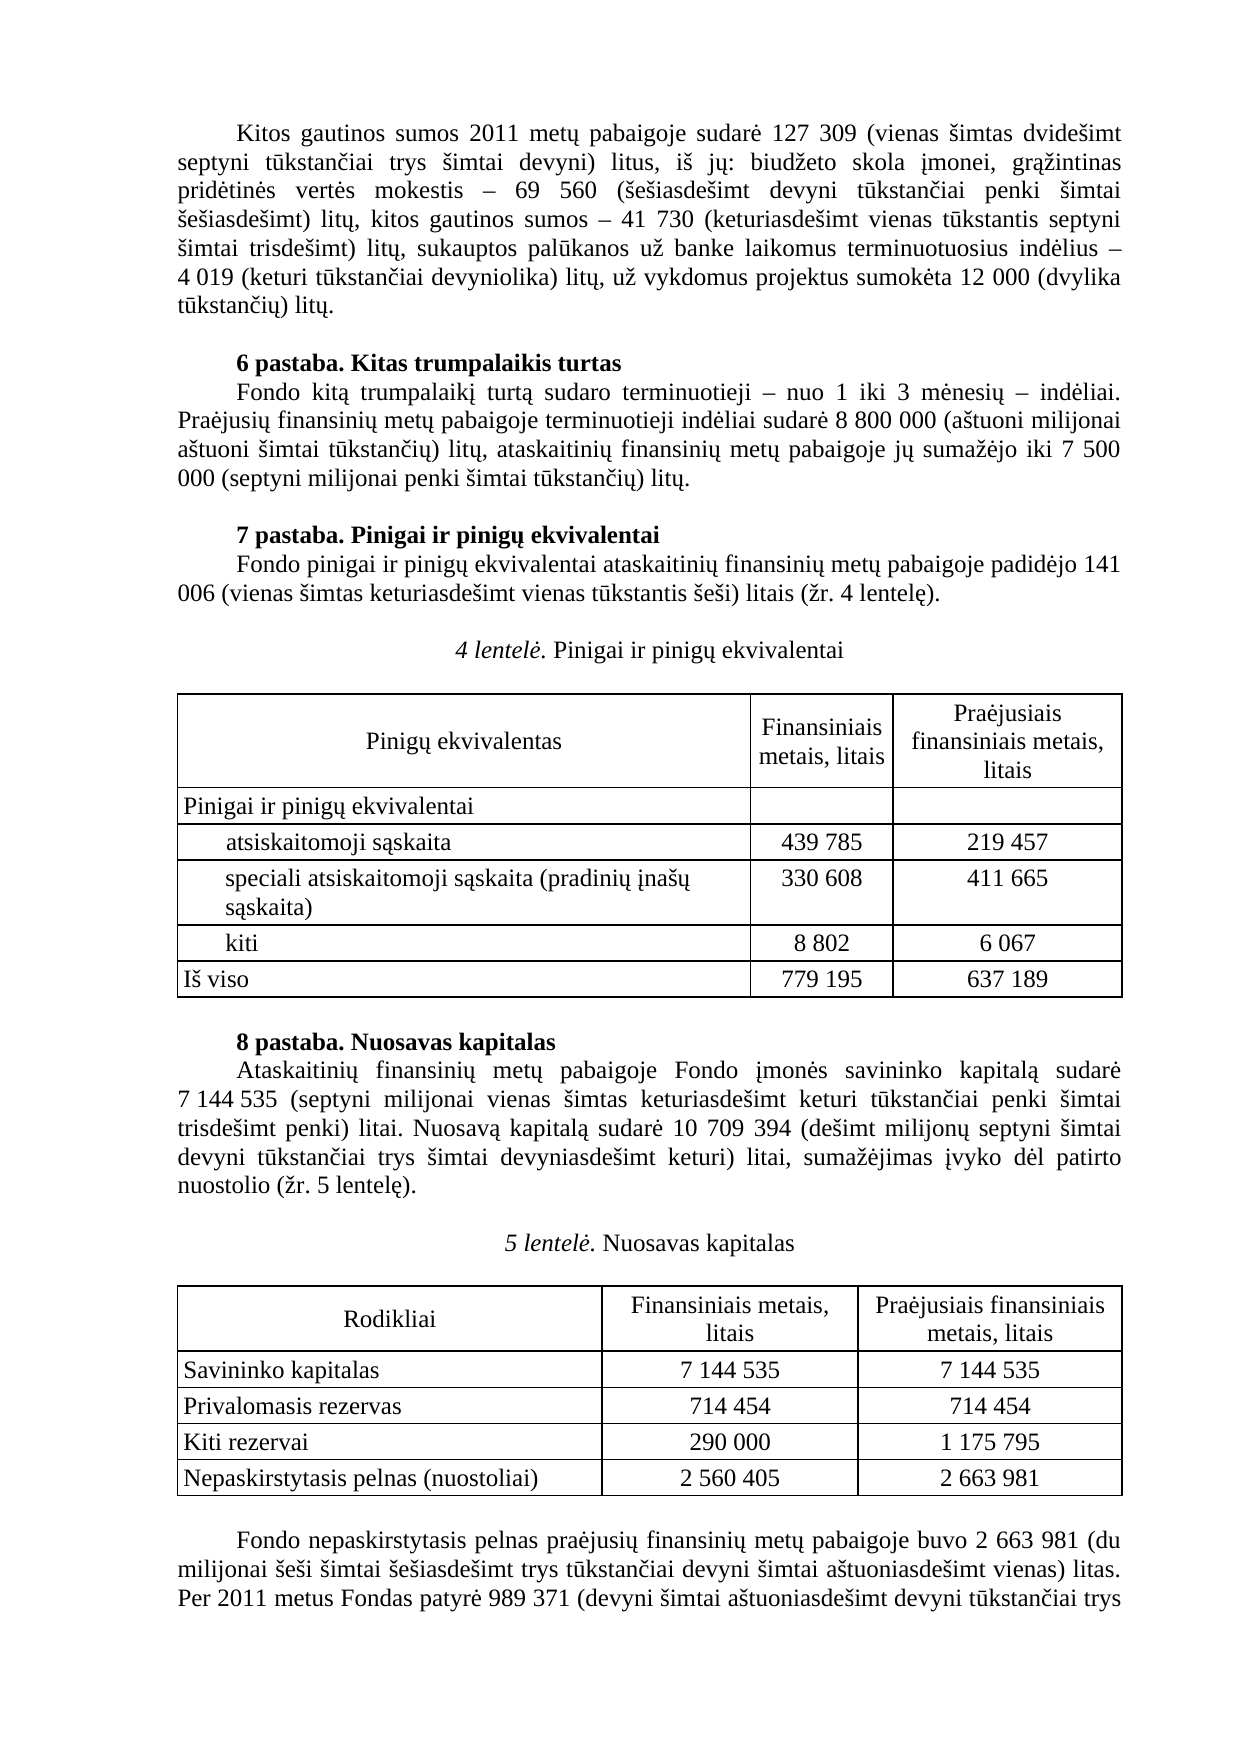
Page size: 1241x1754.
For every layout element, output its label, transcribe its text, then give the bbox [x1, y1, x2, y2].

table_cell 439 785 [751, 825, 892, 859]
table_cell Kiti rezervai [178, 1424, 601, 1459]
table_cell 7 144 535 [603, 1352, 857, 1386]
text Ataskaitinių finansinių metų pabaigoje Fondo įmonės savininko kapitalą sudarė 7 144 535 (septyni milijonai vienas šimtas keturiasdešimt keturi tūkstančiai penki šimtai trisdešimt penki) litai. Nuosavą kapitalą sudarė 10 709 394 (dešimt milijonų septyni šimtai devyni tūkstančiai trys šimtai devyniasdešimt keturi) litai, sumažėjimas įvyko dėl patirto nuostolio (žr. 5 lentelę). [177, 1055, 1122, 1199]
table_header Praėjusiais finansiniais metais, litais [859, 1287, 1121, 1350]
table_cell atsiskaitomoji sąskaita [178, 825, 750, 859]
table_cell [894, 788, 1121, 823]
table_header Praėjusiais finansiniais metais, litais [894, 695, 1121, 787]
table_cell 637 189 [894, 962, 1121, 996]
text Fondo nepaskirstytasis pelnas praėjusių finansinių metų pabaigoje buvo 2 663 981 (du milijonai šeši šimtai šešiasdešimt trys tūkstančiai devyni šimtai aštuoniasdešimt vienas) litas. Per 2011 metus Fondas patyrė 989 371 (devyni šimtai aštuoniasdešimt devyni tūkstančiai trys [177, 1525, 1122, 1611]
table_cell 1 175 795 [859, 1424, 1121, 1459]
text Fondo pinigai ir pinigų ekvivalentai ataskaitinių finansinių metų pabaigoje padidėjo 141 006 (vienas šimtas keturiasdešimt vienas tūkstantis šeši) litais (žr. 4 lentelę). [177, 549, 1122, 607]
table_cell Privalomasis rezervas [178, 1388, 601, 1422]
table_cell [751, 788, 892, 823]
table_cell 219 457 [894, 825, 1121, 859]
table_cell 779 195 [751, 962, 892, 996]
table_cell kiti [178, 926, 750, 960]
table_header Finansiniais metais, litais [751, 695, 892, 787]
text 8 pastaba. Nuosavas kapitalas [177, 1027, 1122, 1055]
table_cell 714 454 [603, 1388, 857, 1422]
table_cell Pinigai ir pinigų ekvivalentai [178, 788, 750, 823]
text Fondo kitą trumpalaikį turtą sudaro terminuotieji – nuo 1 iki 3 mėnesių – indėliai. Praėjusių finansinių metų pabaigoje terminuotieji indėliai sudarė 8 800 000 (aštuoni milijonai aštuoni šimtai tūkstančių) litų, ataskaitinių finansinių metų pabaigoje jų sumažėjo iki 7 500 000 (septyni milijonai penki šimtai tūkstančių) litų. [177, 377, 1122, 492]
text 7 pastaba. Pinigai ir pinigų ekvivalentai [177, 521, 1122, 549]
table_cell 6 067 [894, 926, 1121, 960]
text Kitos gautinos sumos 2011 metų pabaigoje sudarė 127 309 (vienas šimtas dvidešimt septyni tūkstančiai trys šimtai devyni) litus, iš jų: biudžeto skola įmonei, grąžintinas pridėtinės vertės mokestis – 69 560 (šešiasdešimt devyni tūkstančiai penki šimtai šešiasdešimt) litų, kitos gautinos sumos – 41 730 (keturiasdešimt vienas tūkstantis septyni šimtai trisdešimt) litų, sukauptos palūkanos už banke laikomus terminuotuosius indėlius – 4 019 (keturi tūkstančiai devyniolika) litų, už vykdomus projektus sumokėta 12 000 (dvylika tūkstančių) litų. [177, 118, 1122, 319]
table_cell 330 608 [751, 861, 892, 924]
text 5 lentelė. Nuosavas kapitalas [177, 1228, 1122, 1257]
table_cell Savininko kapitalas [178, 1352, 601, 1386]
table_cell 714 454 [859, 1388, 1121, 1422]
text 4 lentelė. Pinigai ir pinigų ekvivalentai [177, 636, 1122, 664]
table_cell 2 560 405 [603, 1460, 857, 1495]
text 6 pastaba. Kitas trumpalaikis turtas [177, 348, 1122, 377]
table_cell 2 663 981 [859, 1460, 1121, 1495]
table_cell Nepaskirstytasis pelnas (nuostoliai) [178, 1460, 601, 1495]
table_header Pinigų ekvivalentas [178, 695, 750, 787]
table_cell 290 000 [603, 1424, 857, 1459]
table_header Finansiniais metais, litais [603, 1287, 857, 1350]
table_cell speciali atsiskaitomoji sąskaita (pradinių įnašų sąskaita) [178, 861, 750, 924]
table_cell 7 144 535 [859, 1352, 1121, 1386]
table_header Rodikliai [178, 1287, 601, 1350]
table_cell Iš viso [178, 962, 750, 996]
table_cell 8 802 [751, 926, 892, 960]
table_cell 411 665 [894, 861, 1121, 924]
